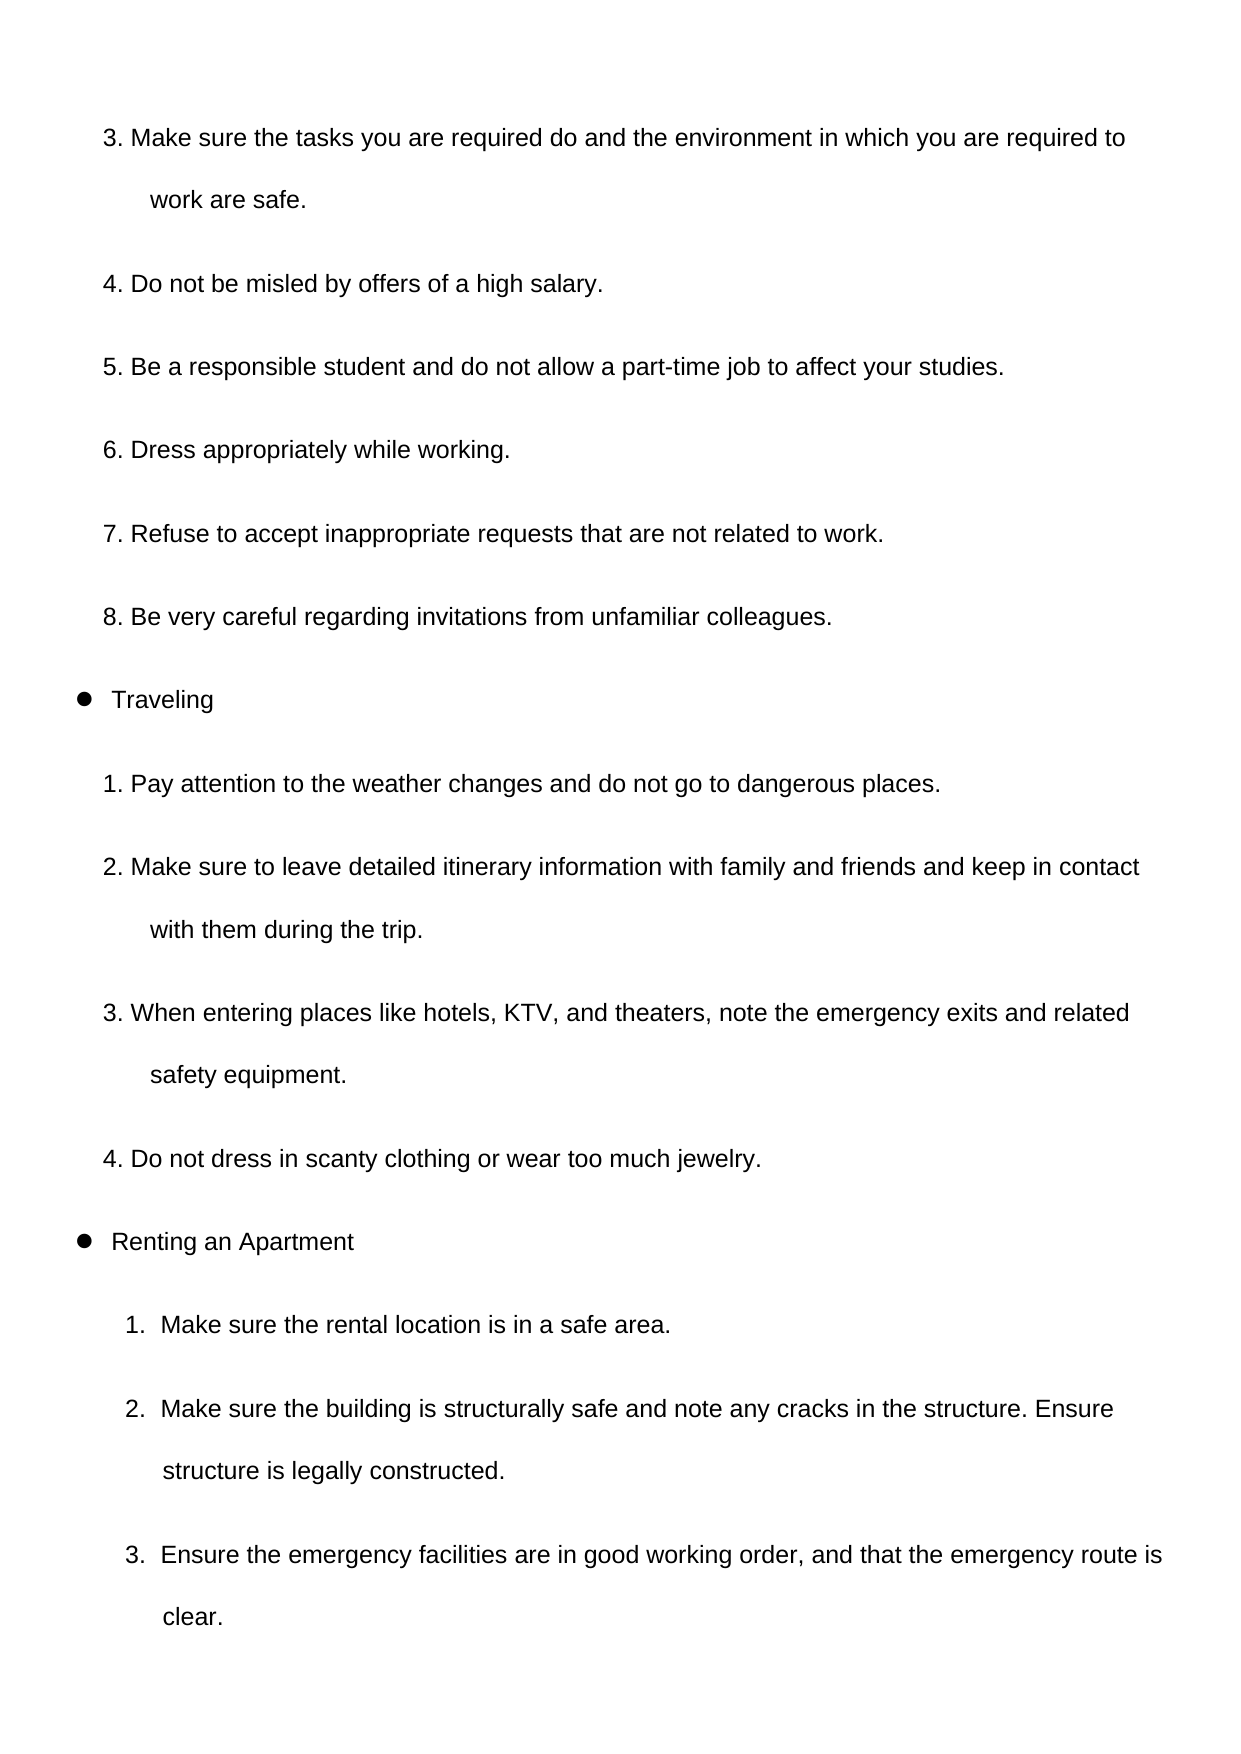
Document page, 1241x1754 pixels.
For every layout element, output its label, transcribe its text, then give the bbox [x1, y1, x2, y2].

text  Traveling [75, 658, 1165, 721]
text 1. Make sure the rental location is in a safe area. [125, 1283, 1165, 1346]
text 1. Pay attention to the weather changes and do not go to dangerous places. [75, 742, 1165, 804]
text 3. Make sure the tasks you are required do and the environment in which you are required to work are safe. [75, 96, 1165, 221]
text 6. Dress appropriately while working. [75, 408, 1165, 471]
text  Renting an Apartment [75, 1200, 1165, 1262]
text 8. Be very careful regarding invitations from unfamiliar colleagues. [75, 575, 1165, 637]
text 3. Ensure the emergency facilities are in good working order, and that the emergency route is clear. [125, 1512, 1165, 1637]
text 3. When entering places like hotels, KTV, and theaters, note the emergency exits and related safety equipment. [75, 971, 1165, 1096]
text 7. Refuse to accept inappropriate requests that are not related to work. [75, 492, 1165, 554]
text 5. Be a responsible student and do not allow a part-time job to affect your studies. [75, 325, 1165, 387]
text 2. Make sure to leave detailed itinerary information with family and friends and keep in contact with them during the trip. [75, 825, 1165, 950]
text 4. Do not dress in scanty clothing or wear too much jewelry. [75, 1117, 1165, 1179]
text 4. Do not be misled by offers of a high salary. [75, 242, 1165, 304]
text 2. Make sure the building is structurally safe and note any cracks in the structure. Ensure structure is legally constructed. [125, 1367, 1165, 1492]
